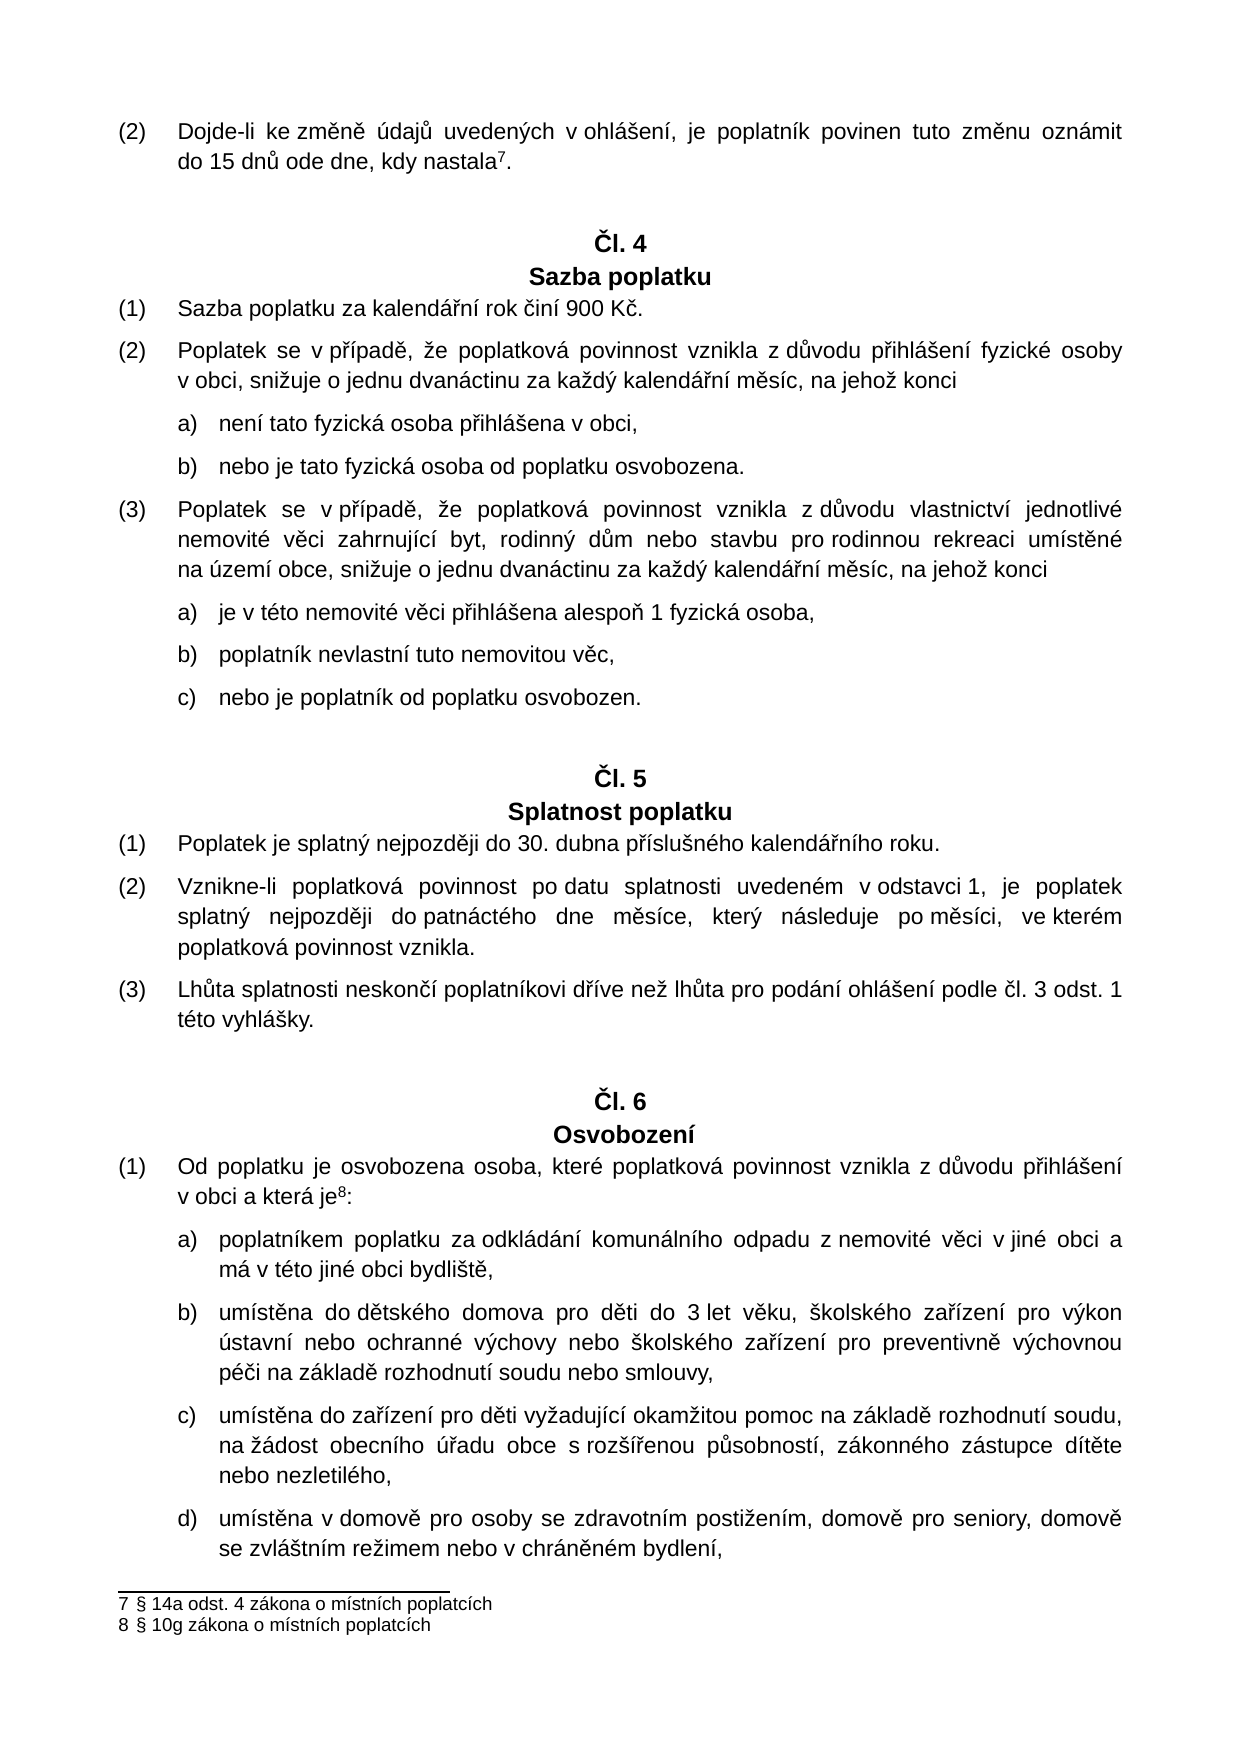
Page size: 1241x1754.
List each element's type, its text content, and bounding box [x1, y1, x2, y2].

list nebo je poplatník od poplatku osvobozen. [177, 684, 1122, 711]
list umístěna do zařízení pro děti vyžadující okamžitou pomoc na základě rozhodnutí soudu, na žádost obecního úřadu obce s rozšířenou působností, zákonného zástupce dítěte nebo nezletilého, [177, 1402, 1122, 1488]
list umístěna v domově pro osoby se zdravotním postižením, domově pro seniory, domově se zvláštním režimem nebo v chráněném bydlení, [177, 1505, 1122, 1561]
list Poplatek je splatný nejpozději do 30. dubna příslušného kalendářního roku. [118, 830, 1122, 857]
list poplatník nevlastní tuto nemovitou věc, [177, 641, 1122, 668]
list § 14a odst. 4 zákona o místních poplatcích [118, 1592, 1122, 1614]
subtitle Čl. 6 Osvobození [118, 1087, 1122, 1148]
list § 10g zákona o místních poplatcích [118, 1614, 1122, 1635]
list Vznikne-li poplatková povinnost po datu splatnosti uvedeném v odstavci 1, je poplatek splatný nejpozději do patnáctého dne měsíce, který následuje po měsíci, ve kterém poplatková povinnost vznikla. [118, 873, 1122, 960]
list Dojde-li ke změně údajů uvedených v ohlášení, je poplatník povinen tuto změnu oznámit do 15 dnů ode dne, kdy nastala. [118, 118, 1122, 175]
list Od poplatku je osvobozena osoba, které poplatková povinnost vznikla z důvodu přihlášení v obci a která je: [118, 1153, 1122, 1209]
subtitle Čl. 4 Sazba poplatku [118, 228, 1122, 290]
list je v této nemovité věci přihlášena alespoň 1 fyzická osoba, [177, 599, 1122, 625]
subtitle Čl. 5 Splatnost poplatku [118, 764, 1122, 826]
list Sazba poplatku za kalendářní rok činí 900 Kč. [118, 294, 1122, 321]
list Poplatek se v případě, že poplatková povinnost vznikla z důvodu vlastnictví jednotlivé nemovité věci zahrnující byt, rodinný dům nebo stavbu pro rodinnou rekreaci umístěné na území obce, snižuje o jednu dvanáctinu za každý kalendářní měsíc, na jehož konci [118, 496, 1122, 582]
list nebo je tato fyzická osoba od poplatku osvobozena. [177, 453, 1122, 479]
list Poplatek se v případě, že poplatková povinnost vznikla z důvodu přihlášení fyzické osoby v obci, snižuje o jednu dvanáctinu za každý kalendářní měsíc, na jehož konci [118, 337, 1122, 394]
list Lhůta splatnosti neskončí poplatníkovi dříve než lhůta pro podání ohlášení podle čl. 3 odst. 1 této vyhlášky. [118, 976, 1122, 1033]
list není tato fyzická osoba přihlášena v obci, [177, 410, 1122, 437]
list poplatníkem poplatku za odkládání komunálního odpadu z nemovité věci v jiné obci a má v této jiné obci bydliště, [177, 1226, 1122, 1282]
list umístěna do dětského domova pro děti do 3 let věku, školského zařízení pro výkon ústavní nebo ochranné výchovy nebo školského zařízení pro preventivně výchovnou péči na základě rozhodnutí soudu nebo smlouvy, [177, 1298, 1122, 1385]
